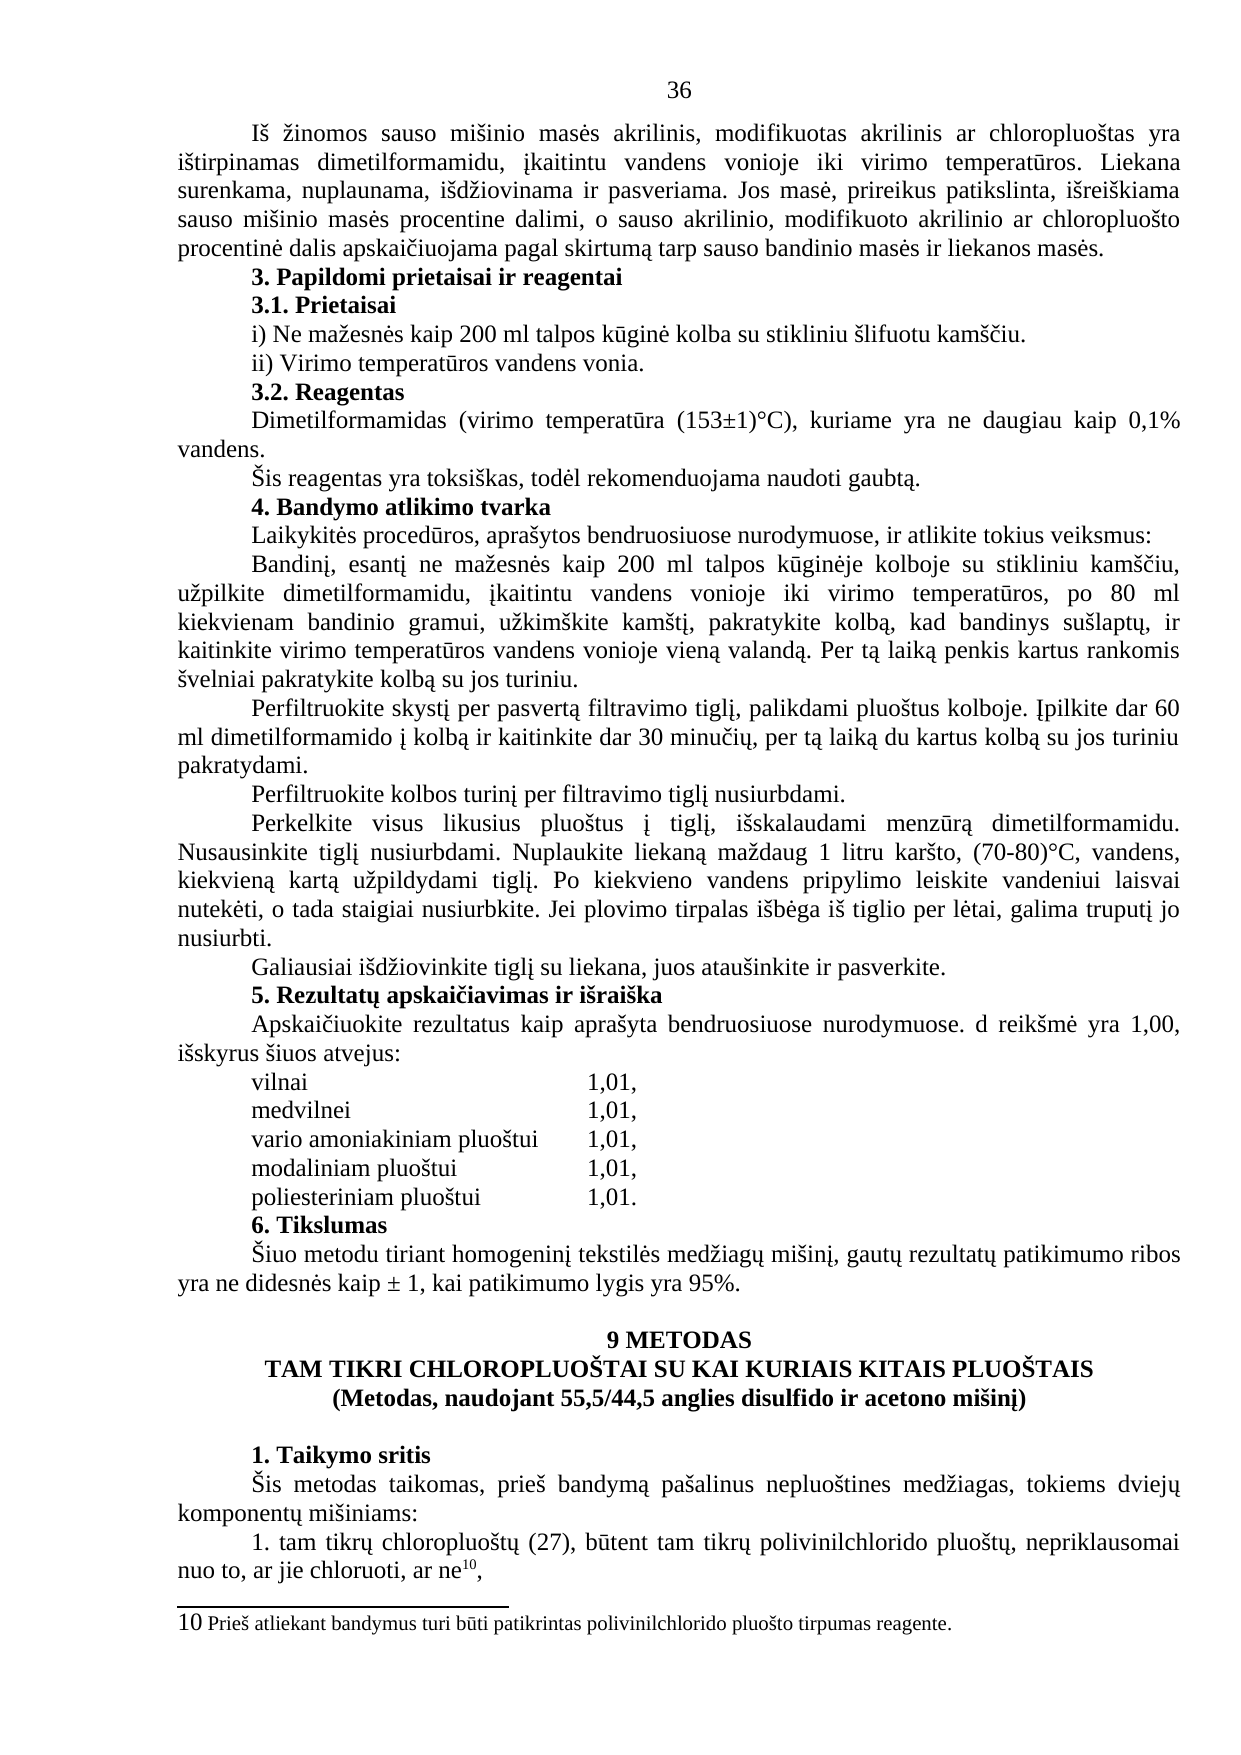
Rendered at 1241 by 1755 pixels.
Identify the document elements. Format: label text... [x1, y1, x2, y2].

text Šis metodas taikomas, prieš bandymą pašalinus nepluoštines medžiagas, tokiems dviejų komponentų mišiniams: [177, 1469, 1181, 1527]
text (Metodas, naudojant 55,5/44,5 anglies disulfido ir acetono mišinį) [177, 1383, 1181, 1412]
text Dimetilformamidas (virimo temperatūra (153±1)°C), kuriame yra ne daugiau kaip 0,1% vandens. [177, 406, 1181, 463]
text Šis reagentas yra toksiškas, todėl rekomenduojama naudoti gaubtą. [177, 463, 1181, 492]
text Šiuo metodu tiriant homogeninį tekstilės medžiagų mišinį, gautų rezultatų patikimumo ribos yra ne didesnės kaip ± 1, kai patikimumo lygis yra 95%. [177, 1239, 1181, 1297]
text 1. Taikymo sritis [177, 1441, 1181, 1469]
text 3.1. Prietaisai [177, 291, 1181, 319]
text Apskaičiuokite rezultatus kaip aprašyta bendruosiuose nurodymuose. d reikšmė yra 1,00, išskyrus šiuos atvejus: [177, 1009, 1181, 1067]
text Galiausiai išdžiovinkite tiglį su liekana, juos ataušinkite ir pasverkite. [177, 952, 1181, 981]
text 5. Rezultatų apskaičiavimas ir išraiška [177, 981, 1181, 1009]
text vilnai 1,01, [177, 1067, 1181, 1096]
text medvilnei 1,01, [177, 1096, 1181, 1124]
text 9 METODAS [177, 1326, 1181, 1354]
text i) Ne mažesnės kaip 200 ml talpos kūginė kolba su stikliniu šlifuotu kamščiu. [177, 319, 1181, 348]
text Bandinį, esantį ne mažesnės kaip 200 ml talpos kūginėje kolboje su stikliniu kamščiu, užpilkite dimetilformamidu, įkaitintu vandens vonioje iki virimo temperatūros, po 80 ml kiekvienam bandinio gramui, užkimškite kamštį, pakratykite kolbą, kad bandinys sušlaptų, ir kaitinkite virimo temperatūros vandens vonioje vieną valandą. Per tą laiką penkis kartus rankomis švelniai pakratykite kolbą su jos turiniu. [177, 549, 1181, 693]
text 6. Tikslumas [177, 1211, 1181, 1239]
text modaliniam pluoštui 1,01, [177, 1153, 1181, 1182]
text TAM TIKRI CHLOROPLUOŠTAI SU KAI KURIAIS KITAIS PLUOŠTAIS [177, 1354, 1181, 1383]
text Perfiltruokite skystį per pasvertą filtravimo tiglį, palikdami pluoštus kolboje. Įpilkite dar 60 ml dimetilformamido į kolbą ir kaitinkite dar 30 minučių, per tą laiką du kartus kolbą su jos turiniu pakratydami. [177, 693, 1181, 779]
text 4. Bandymo atlikimo tvarka [177, 492, 1181, 521]
text Perfiltruokite kolbos turinį per filtravimo tiglį nusiurbdami. [177, 779, 1181, 808]
text Iš žinomos sauso mišinio masės akrilinis, modifikuotas akrilinis ar chloropluoštas yra ištirpinamas dimetilformamidu, įkaitintu vandens vonioje iki virimo temperatūros. Liekana surenkama, nuplaunama, išdžiovinama ir pasveriama. Jos masė, prireikus patikslinta, išreiškiama sauso mišinio masės procentine dalimi, o sauso akrilinio, modifikuoto akrilinio ar chloropluošto procentinė dalis apskaičiuojama pagal skirtumą tarp sauso bandinio masės ir liekanos masės. [177, 118, 1181, 262]
text 3. Papildomi prietaisai ir reagentai [177, 262, 1181, 291]
text vario amoniakiniam pluoštui 1,01, [177, 1124, 1181, 1153]
text Laikykitės procedūros, aprašytos bendruosiuose nurodymuose, ir atlikite tokius veiksmus: [177, 521, 1181, 549]
text 1. tam tikrų chloropluoštų (27), būtent tam tikrų polivinilchlorido pluoštų, nepriklausomai nuo to, ar jie chloruoti, ar ne, [177, 1527, 1181, 1584]
text 3.2. Reagentas [177, 377, 1181, 406]
text Perkelkite visus likusius pluoštus į tiglį, išskalaudami menzūrą dimetilformamidu. Nusausinkite tiglį nusiurbdami. Nuplaukite liekaną maždaug 1 litru karšto, (70-80)°C, vandens, kiekvieną kartą užpildydami tiglį. Po kiekvieno vandens pripylimo leiskite vandeniui laisvai nutekėti, o tada staigiai nusiurbkite. Jei plovimo tirpalas išbėga iš tiglio per lėtai, galima truputį jo nusiurbti. [177, 808, 1181, 952]
text poliesteriniam pluoštui 1,01. [177, 1182, 1181, 1211]
text Prieš atliekant bandymus turi būti patikrintas polivinilchlorido pluošto tirpumas reagente. [177, 1607, 1181, 1636]
text ii) Virimo temperatūros vandens vonia. [177, 348, 1181, 377]
